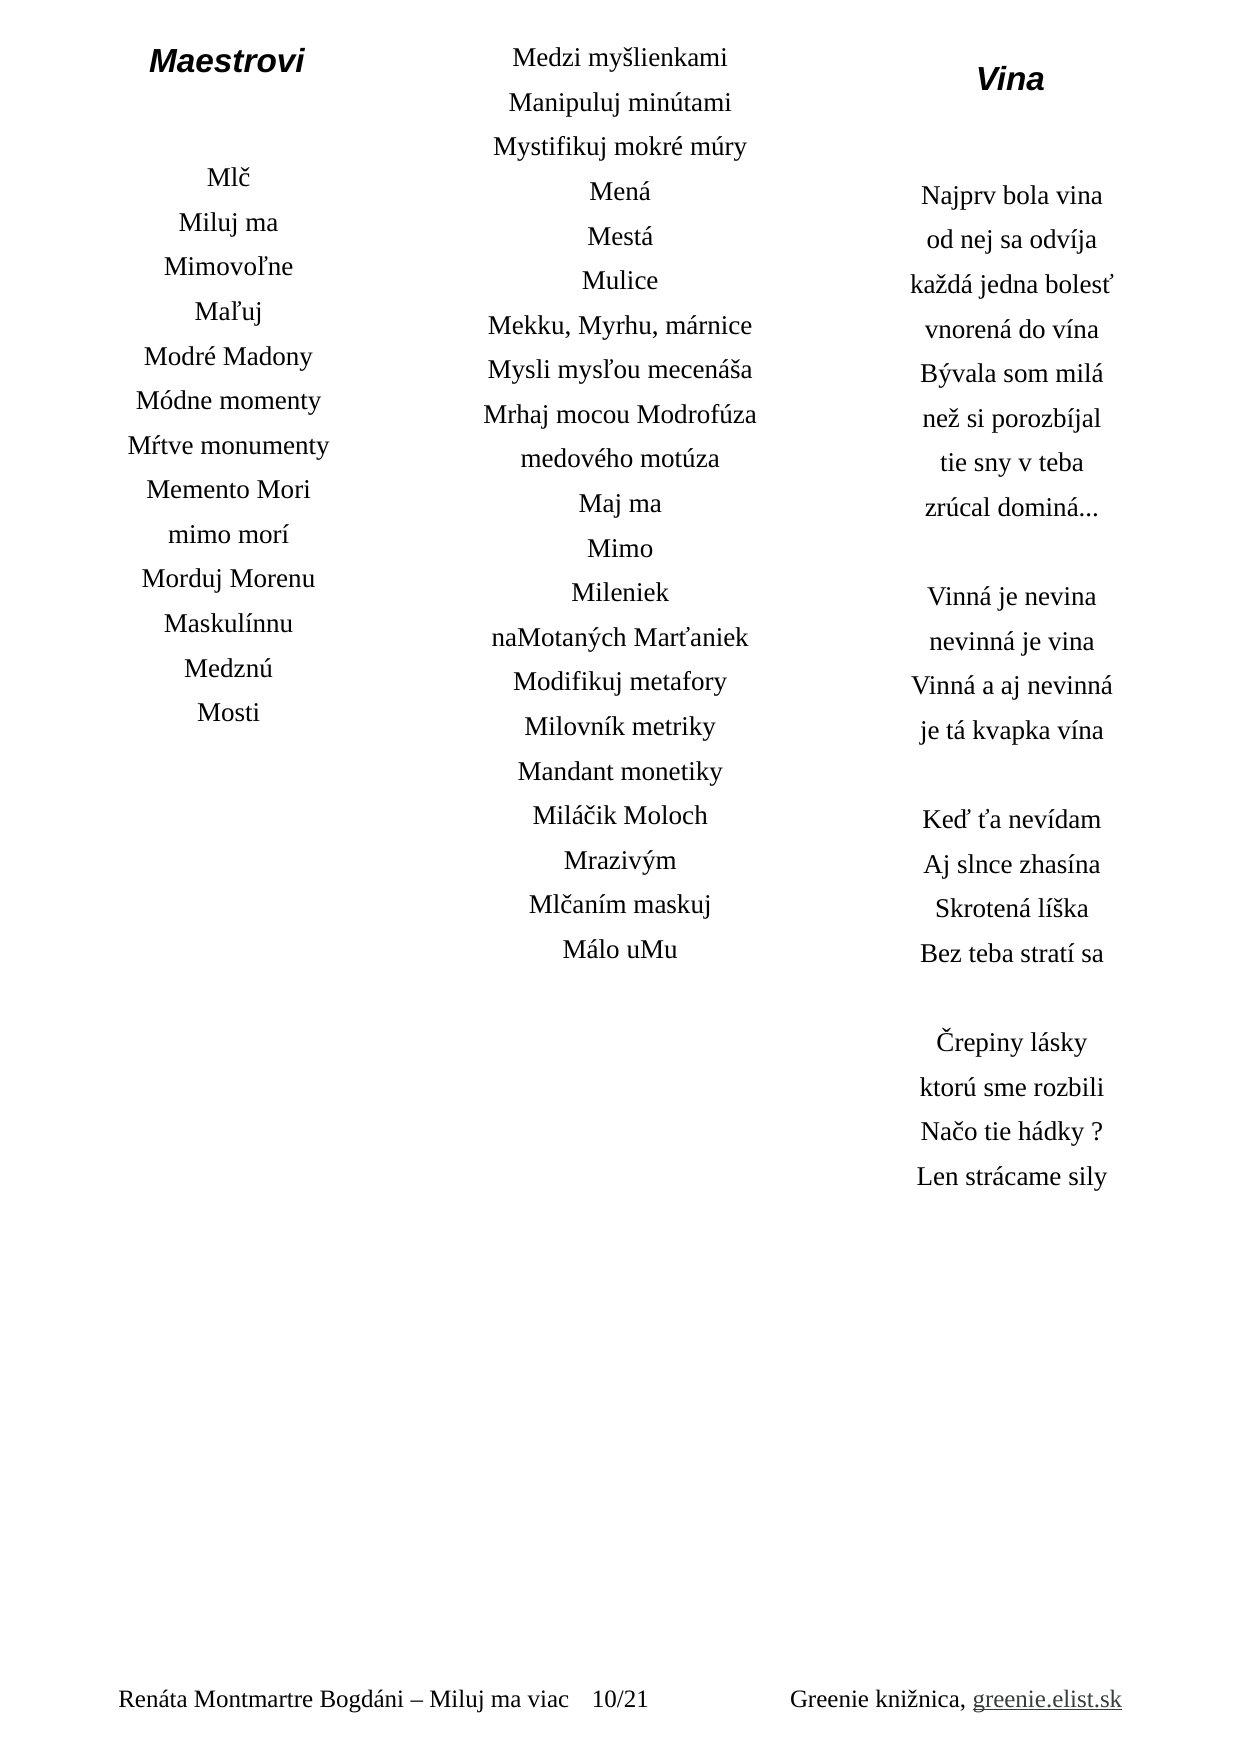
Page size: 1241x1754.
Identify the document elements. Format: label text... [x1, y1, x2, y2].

text medového motúza [433, 443, 807, 474]
text Miluj ma [41, 206, 415, 237]
text Modifikuj metafory [433, 666, 807, 697]
text Mileniek [433, 576, 807, 607]
text Vinná je nevina [825, 580, 1199, 611]
text Mimovoľne [41, 250, 415, 282]
text tie sny v teba [825, 446, 1199, 478]
text Maskulínnu [41, 607, 415, 638]
text Mandant monetiky [433, 755, 807, 786]
text Vinná a aj nevinná [825, 669, 1199, 701]
text naMotaných Marťaniek [433, 621, 807, 652]
text od nej sa odvíja [825, 223, 1199, 255]
text Mimo [433, 532, 807, 563]
text vnorená do vína [825, 313, 1199, 344]
subtitle Maestrovi [41, 41, 415, 80]
text Maľuj [41, 295, 415, 326]
text mimo morí [41, 518, 415, 549]
subtitle Vina [825, 59, 1199, 97]
text Mlčaním maskuj [433, 888, 807, 919]
text Medznú [41, 652, 415, 683]
text Milovník metriky [433, 710, 807, 741]
text Bez teba stratí sa [825, 937, 1199, 968]
text Medzi myšlienkami [433, 41, 807, 72]
text Morduj Morenu [41, 562, 415, 594]
text Mlč [41, 161, 415, 192]
text Mysli mysľou mecenáša [433, 353, 807, 384]
text nevinná je vina [825, 625, 1199, 656]
text než si porozbíjal [825, 402, 1199, 433]
text Málo uMu [433, 933, 807, 964]
text Mulice [433, 264, 807, 295]
text Bývala som milá [825, 357, 1199, 388]
text Mystifikuj mokré múry [433, 131, 807, 162]
text Miláčik Moloch [433, 799, 807, 830]
text Memento Mori [41, 473, 415, 504]
text Módne momenty [41, 384, 415, 415]
text Len strácame sily [825, 1160, 1199, 1191]
text Načo tie hádky ? [825, 1115, 1199, 1146]
text Mosti [41, 696, 415, 727]
text Mená [433, 175, 807, 206]
text Mrazivým [433, 844, 807, 875]
text Modré Madony [41, 339, 415, 371]
text Manipuluj minútami [433, 86, 807, 117]
text každá jedna bolesť [825, 268, 1199, 299]
text Mŕtve monumenty [41, 429, 415, 460]
text Mekku, Myrhu, márnice [433, 309, 807, 340]
text Aj slnce zhasína [825, 848, 1199, 879]
text Mestá [433, 220, 807, 251]
text ktorú sme rozbili [825, 1071, 1199, 1102]
text Keď ťa nevídam [825, 803, 1199, 834]
text Najprv bola vina [825, 179, 1199, 210]
text Mrhaj mocou Modrofúza [433, 398, 807, 429]
text Črepiny lásky [825, 1026, 1199, 1057]
text Skrotená líška [825, 892, 1199, 923]
text Maj ma [433, 487, 807, 518]
text zrúcal dominá... [825, 491, 1199, 522]
text je tá kvapka vína [825, 714, 1199, 745]
